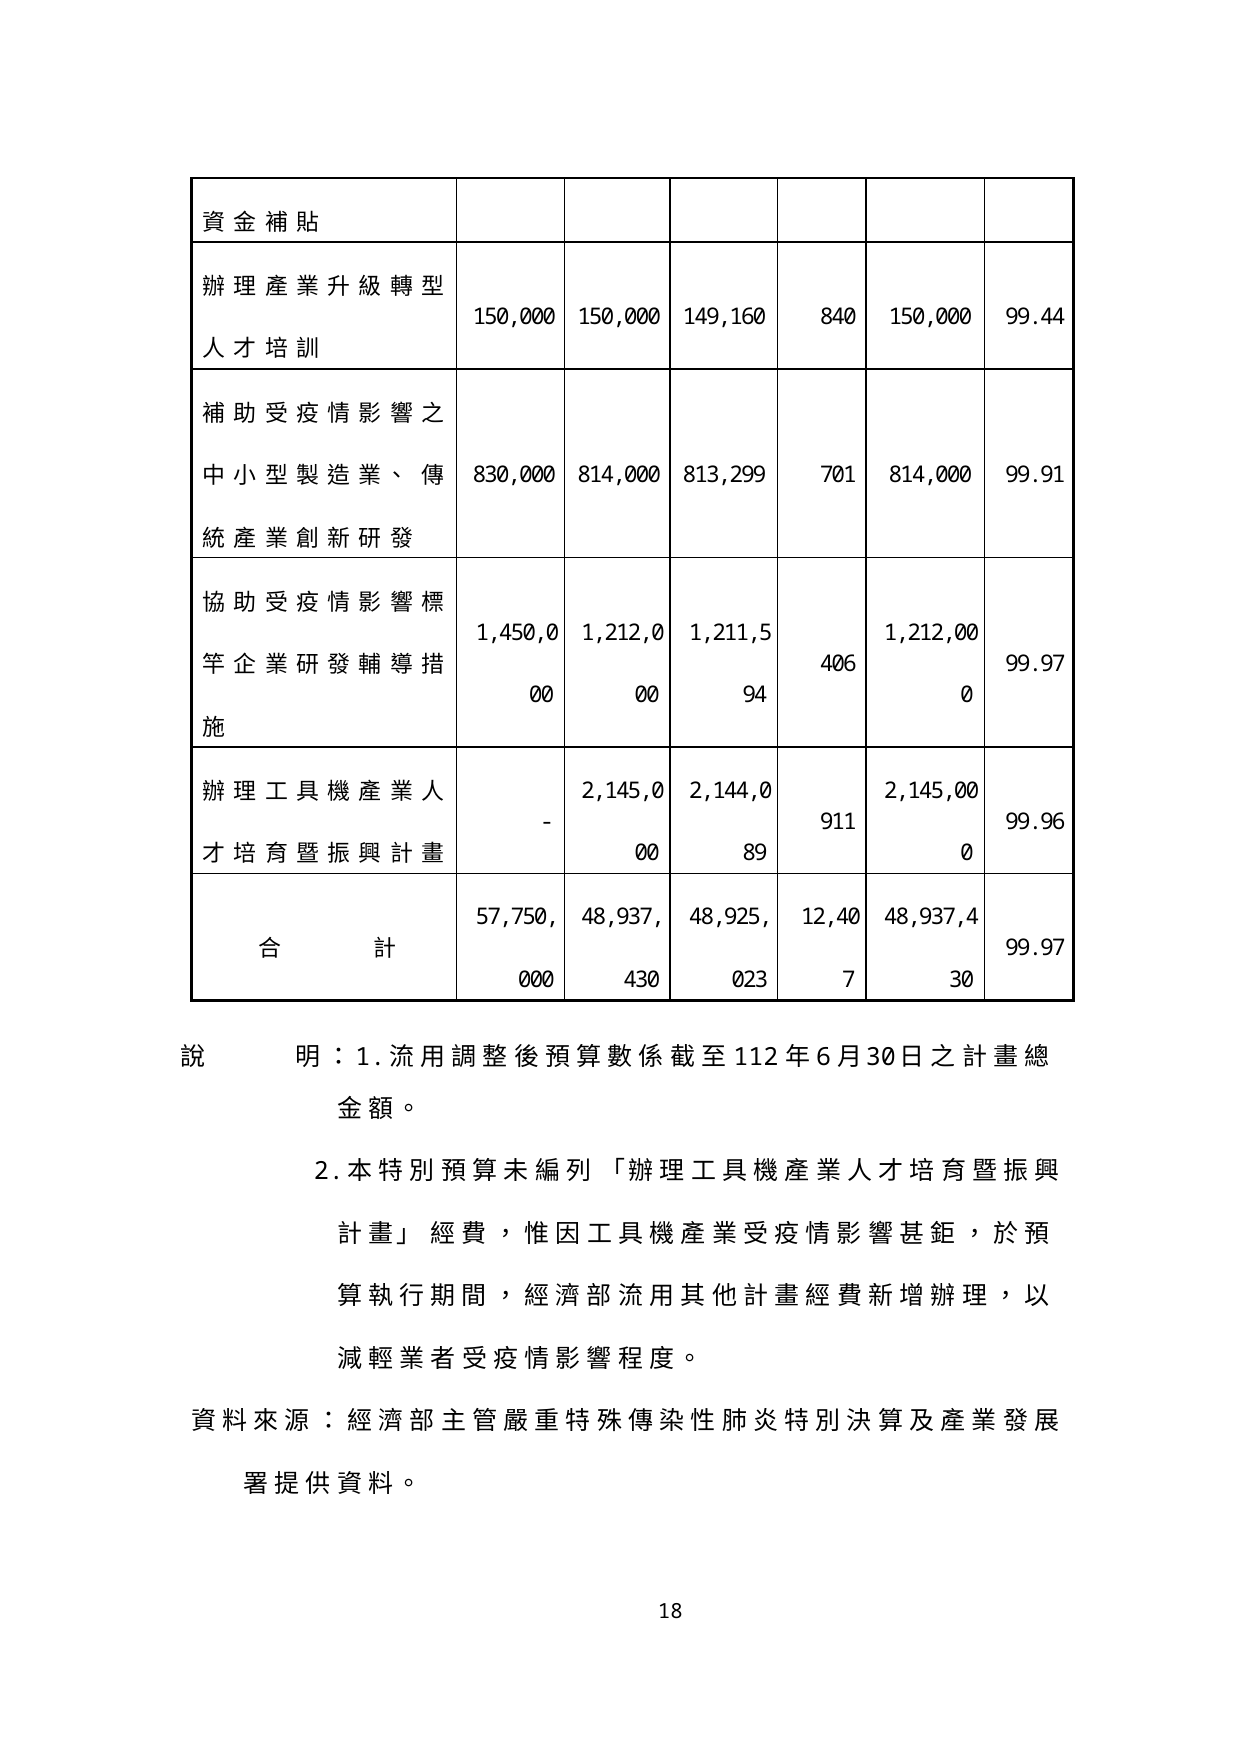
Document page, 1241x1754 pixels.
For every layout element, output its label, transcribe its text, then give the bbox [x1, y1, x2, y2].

table_cell 830,000 [457, 370, 564, 557]
table_cell 813,299 [671, 370, 777, 557]
table_cell 911 [778, 748, 865, 872]
table_cell 2,144,089 [671, 748, 777, 872]
table_cell 資金補貼 [193, 179, 456, 241]
table_cell 48,937,430 [867, 874, 984, 999]
table_cell 150,000 [457, 243, 564, 368]
table_cell 150,000 [565, 243, 669, 368]
table_cell 814,000 [565, 370, 669, 557]
table_cell 99.91 [985, 370, 1072, 557]
table_cell [985, 179, 1072, 241]
table_cell [778, 179, 865, 241]
table_cell 合 計 [193, 874, 456, 999]
table_cell 48,937,430 [565, 874, 669, 999]
table_cell 2,145,000 [565, 748, 669, 872]
table_cell 149,160 [671, 243, 777, 368]
table_cell 1,450,000 [457, 558, 564, 746]
text 2.本特別預算未編列「辦理工具機產業人才培育暨振興計畫」經費，惟因工具機產業受疫情影響甚鉅，於預算執行期間，經濟部流用其他計畫經費新增辦理，以減輕業者受疫情影響程度。 [303, 1127, 1063, 1377]
table_cell 814,000 [867, 370, 984, 557]
table_cell 150,000 [867, 243, 984, 368]
table_cell 99.96 [985, 748, 1072, 872]
table_cell 辦理工具機產業人才培育暨振興計畫 [193, 748, 456, 872]
table_cell 補助受疫情影響之中小型製造業、傳統產業創新研發 [193, 370, 456, 557]
table_cell 1,212,000 [565, 558, 669, 746]
table_cell [671, 179, 777, 241]
table_cell [565, 179, 669, 241]
table_cell 840 [778, 243, 865, 368]
table_cell 1,212,000 [867, 558, 984, 746]
table_cell 406 [778, 558, 865, 746]
text 說 明：1.流用調整後預算數係截至112年6月30日之計畫總金額。 [176, 1002, 1063, 1127]
table_cell 2,145,000 [867, 748, 984, 872]
text 資料來源：經濟部主管嚴重特殊傳染性肺炎特別決算及產業發展署提供資料。 [180, 1377, 1063, 1502]
table_cell 99.44 [985, 243, 1072, 368]
table_cell 99.97 [985, 558, 1072, 746]
table_cell 12,407 [778, 874, 865, 999]
table_cell [867, 179, 984, 241]
table_cell - [457, 748, 564, 872]
table_cell 辦理產業升級轉型人才培訓 [193, 243, 456, 368]
table_cell [457, 179, 564, 241]
table_cell 48,925,023 [671, 874, 777, 999]
table_cell 協助受疫情影響標竿企業研發輔導措施 [193, 558, 456, 746]
table_cell 99.97 [985, 874, 1072, 999]
table_cell 57,750,000 [457, 874, 564, 999]
table_cell 701 [778, 370, 865, 557]
table_cell 1,211,594 [671, 558, 777, 746]
